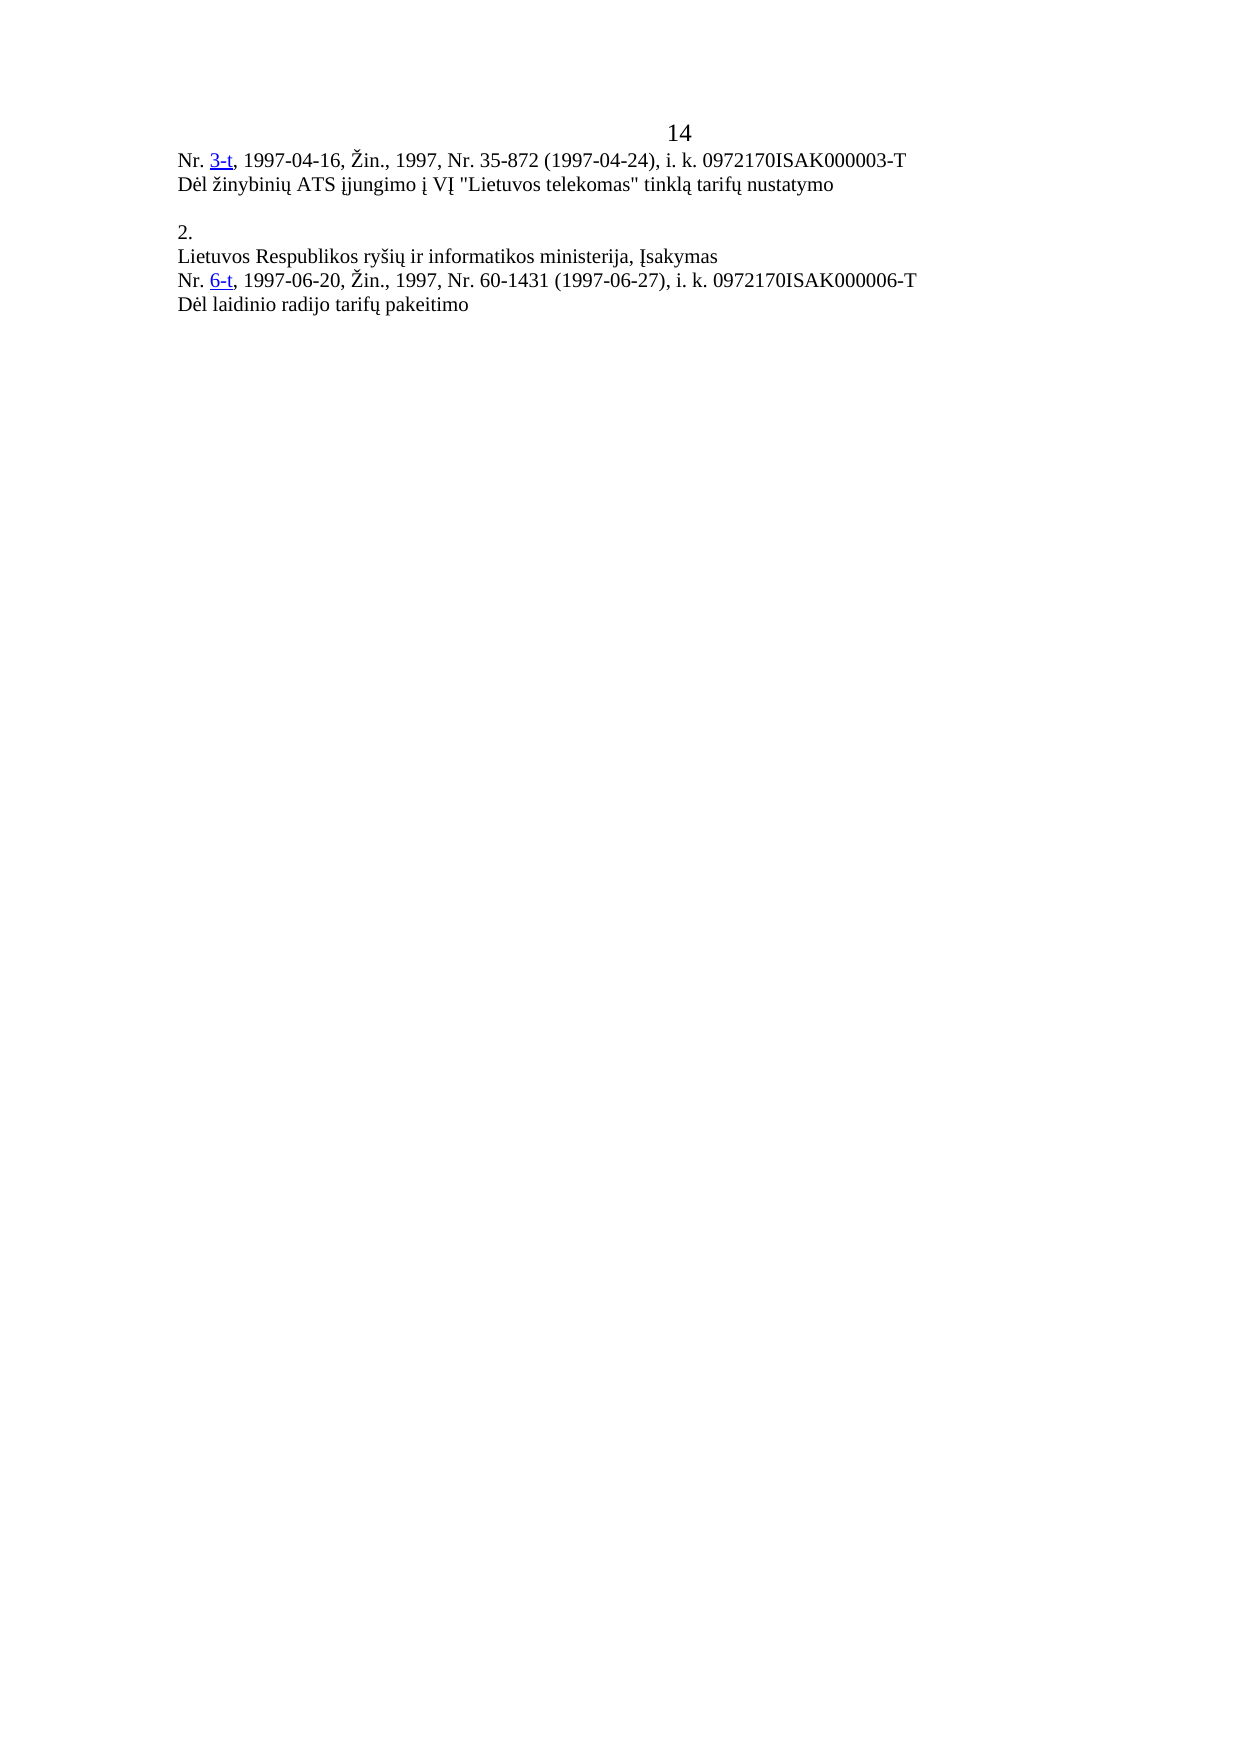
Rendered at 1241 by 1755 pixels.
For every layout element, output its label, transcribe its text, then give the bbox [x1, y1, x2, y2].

text Dėl žinybinių ATS įjungimo į VĮ "Lietuvos telekomas" tinklą tarifų nustatymo [177, 172, 1181, 196]
text Nr. 3-t, 1997-04-16, Žin., 1997, Nr. 35-872 (1997-04-24), i. k. 0972170ISAK000003-T [177, 148, 1181, 172]
text Dėl laidinio radijo tarifų pakeitimo [177, 292, 1181, 316]
text Lietuvos Respublikos ryšių ir informatikos ministerija, Įsakymas [177, 244, 1181, 268]
text Nr. 6-t, 1997-06-20, Žin., 1997, Nr. 60-1431 (1997-06-27), i. k. 0972170ISAK000006-T [177, 268, 1181, 292]
text 2. [177, 220, 1181, 244]
